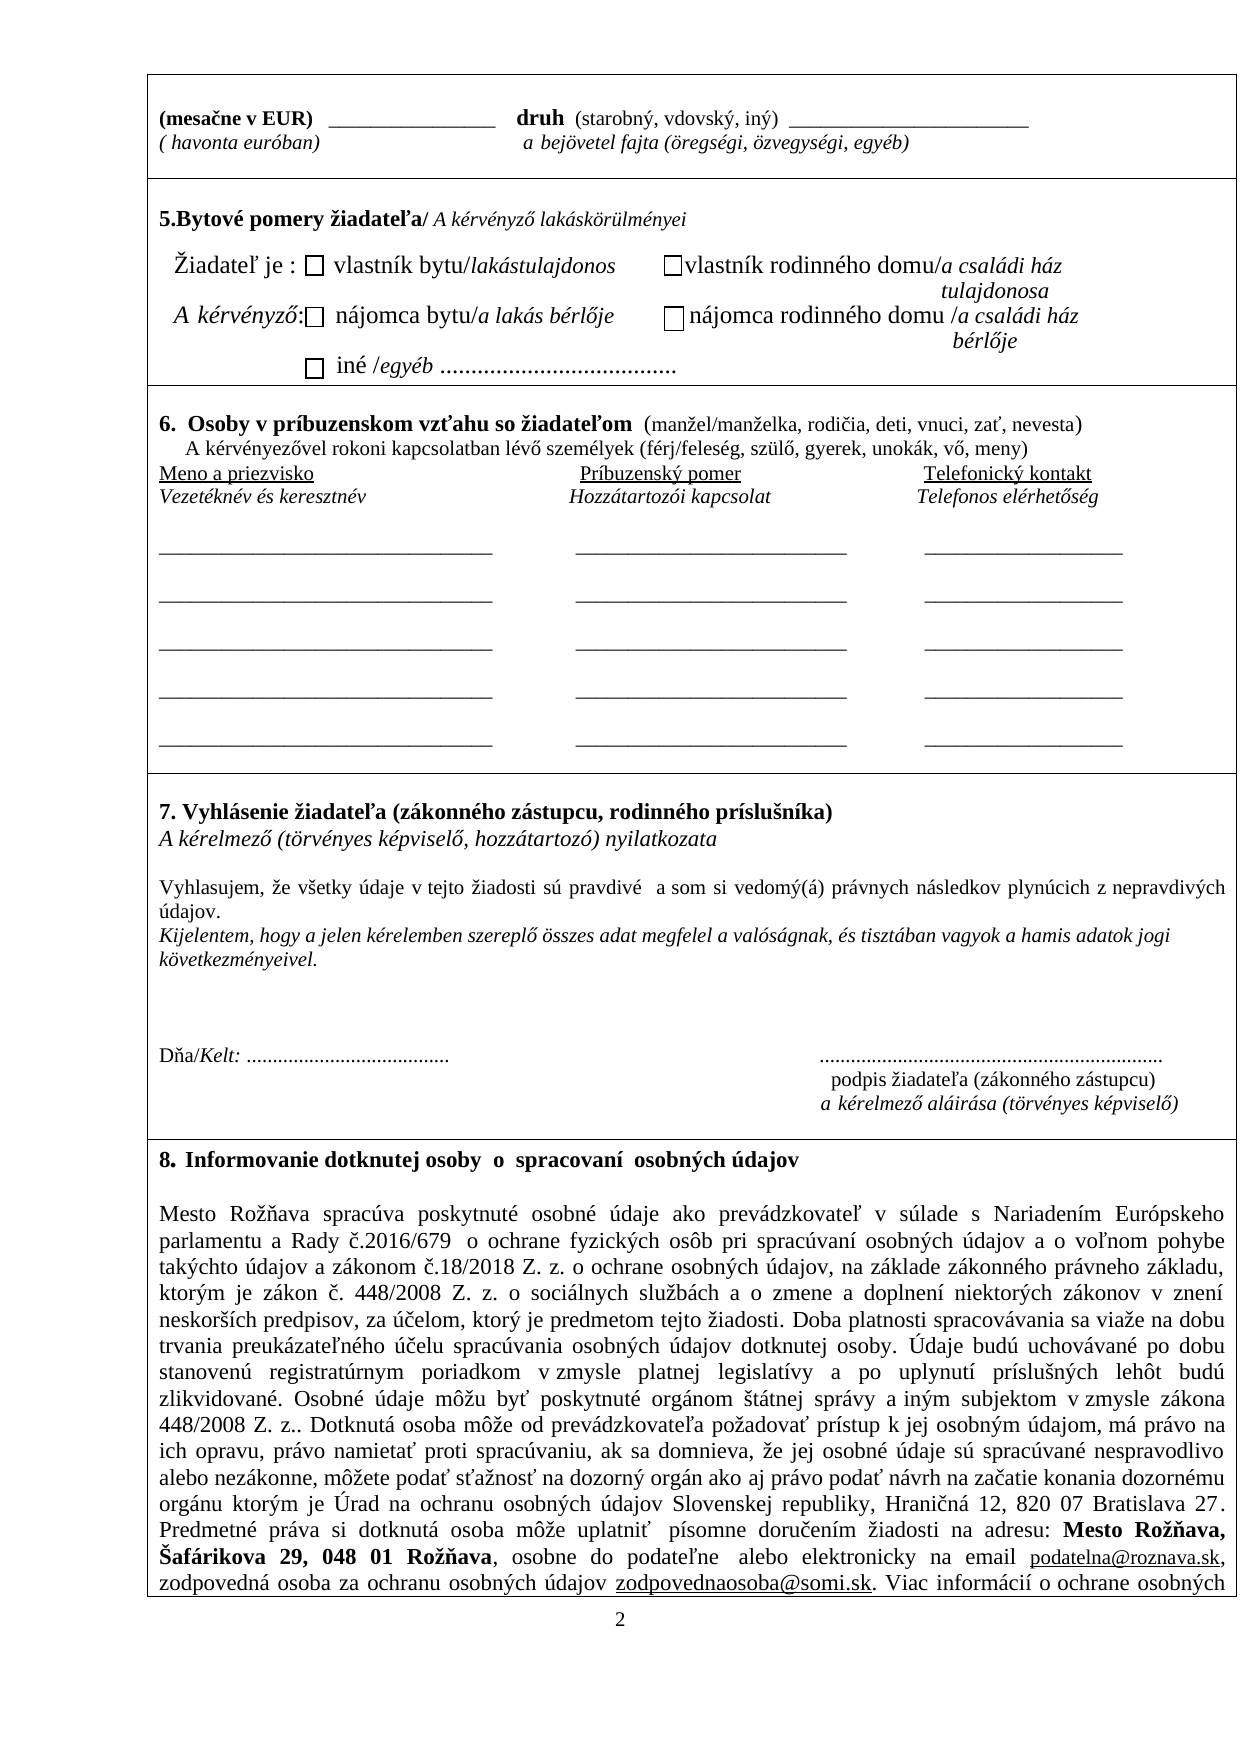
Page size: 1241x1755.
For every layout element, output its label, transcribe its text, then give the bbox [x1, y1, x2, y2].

table_cell 6. Osoby v príbuzenskom vzťahu so žiadateľom (manžel/manželka, rodičia, deti, vnuci, zať, nevesta) A kérvényezővel rokoni kapcsolatban lévő személyek (férj/feleség, szülő, gyerek, unokák, vő, meny) Meno a priezvisko Príbuzenský pomer Telefonický kontakt Vezetéknév és keresztnév Hozzátartozói kapcsolat Telefonos elérhetőség ________________________________ __________________________ ___________________ ________________________________ __________________________ ___________________ ________________________________ __________________________ ___________________ ________________________________ __________________________ ___________________ ________________________________ __________________________ ___________________ [148, 386, 1236, 773]
table_cell 7. Vyhlásenie žiadateľa (zákonného zástupcu, rodinného príslušníka) A kérelmező (törvényes képviselő, hozzátartozó) nyilatkozata Vyhlasujem, že všetky údaje v tejto žiadosti sú pravdivé a som si vedomý(á) právnych následkov plynúcich z nepravdivých údajov. Kijelentem, hogy a jelen kérelemben szereplő összes adat megfelel a valóságnak, és tisztában vagyok a hamis adatok jogi következményeivel. Dňa/Kelt: ....................................... .................................................................. podpis žiadateľa (zákonného zástupcu) a kérelmező aláirása (törvényes képviselő) [148, 774, 1236, 1139]
table_header [1103, 254, 1236, 378]
table_cell (mesačne v EUR) ________________ druh (starobný, vdovský, iný) _______________________ ( havonta euróban) a bejövetel fajta (öregségi, özvegységi, egyéb) [148, 75, 1236, 178]
table_header Žiadateľ je : vlastník bytu/lakástulajdonos vlastník rodinného domu/a családi ház tulajdonosa A kérvényző: nájomca bytu/a lakás bérlője nájomca rodinného domu /a családi ház bérlője iné /egyéb ...................................... [166, 254, 1103, 378]
table_cell 8. Informovanie dotknutej osoby o spracovaní osobných údajov Mesto Rožňava spracúva poskytnuté osobné údaje ako prevádzkovateľ v súlade s Nariadením Európskeho parlamentu a Rady č.2016/679 o ochrane fyzických osôb pri spracúvaní osobných údajov a o voľnom pohybe takýchto údajov a zákonom č.18/2018 Z. z. o ochrane osobných údajov, na základe zákonného právneho základu, ktorým je zákon č. 448/2008 Z. z. o sociálnych službách a o zmene a doplnení niektorých zákonov v znení neskorších predpisov, za účelom, ktorý je predmetom tejto žiadosti. Doba platnosti spracovávania sa viaže na dobu trvania preukázateľného účelu spracúvania osobných údajov dotknutej osoby. Údaje budú uchovávané po dobu stanovenú registratúrnym poriadkom v zmysle platnej legislatívy a po uplynutí príslušných lehôt budú zlikvidované. Osobné údaje môžu byť poskytnuté orgánom štátnej správy a iným subjektom v zmysle zákona 448/2008 Z. z.. Dotknutá osoba môže od prevádzkovateľa požadovať prístup k jej osobným údajom, má právo na ich opravu, právo namietať proti spracúvaniu, ak sa domnieva, že jej osobné údaje sú spracúvané nespravodlivo alebo nezákonne, môžete podať sťažnosť na dozorný orgán ako aj právo podať návrh na začatie konania dozornému orgánu ktorým je Úrad na ochranu osobných údajov Slovenskej republiky, Hraničná 12, 820 07 Bratislava 27. Predmetné práva si dotknutá osoba môže uplatniť písomne doručením žiadosti na adresu: Mesto Rožňava, Šafárikova 29, 048 01 Rožňava, osobne do podateľne alebo elektronicky na email podatelna@roznava.sk, zodpovedná osoba za ochranu osobných údajov zodpovednaosoba@somi.sk. Viac informácií o ochrane osobných [148, 1140, 1236, 1596]
table_cell 5.Bytové pomery žiadateľa/ A kérvényző lakáskörülményei [148, 179, 1236, 385]
